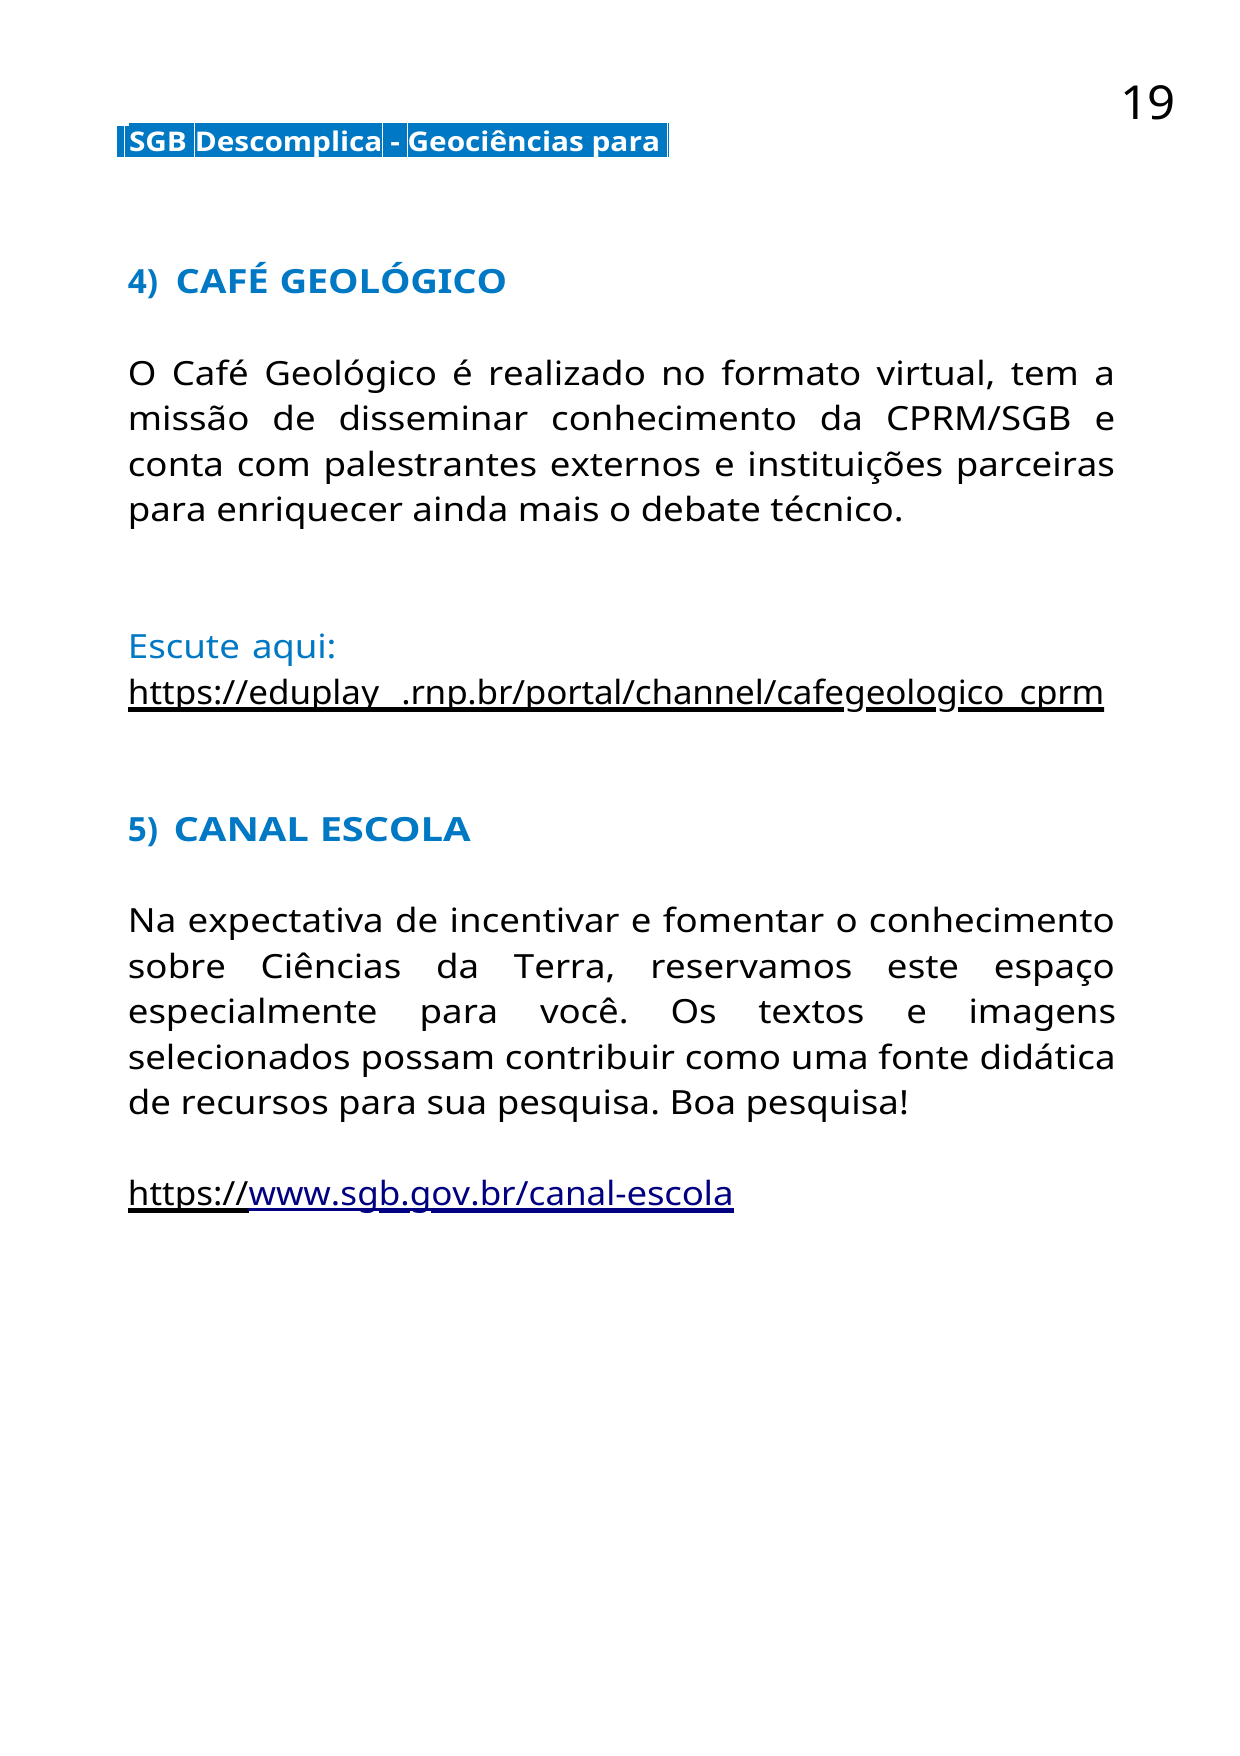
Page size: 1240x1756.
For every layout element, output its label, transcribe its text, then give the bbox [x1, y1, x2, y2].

text Na expectativa de incentivar e fomentar o conhecimento sobre Ciências da Terra, reservamos este espaço especialmente para você. Os textos e imagens selecionados possam contribuir como uma fonte didática de recursos para sua pesquisa. Boa pesquisa! [128, 897, 1116, 1124]
text O Café Geológico é realizado no formato virtual, tem a missão de disseminar conhecimento da CPRM/SGB e conta com palestrantes externos e instituições parceiras para enriquecer ainda mais o debate técnico. [128, 349, 1116, 531]
text Escute aqui: [128, 623, 1239, 668]
list CAFÉ GEOLÓGICO [128, 258, 1239, 303]
text https://eduplay .rnp.br/portal/channel/cafegeologico_cprm [128, 668, 1239, 714]
text https://www.sgb.gov.br/canal-escola [128, 1170, 1239, 1215]
list CANAL ESCOLA [128, 806, 1239, 851]
